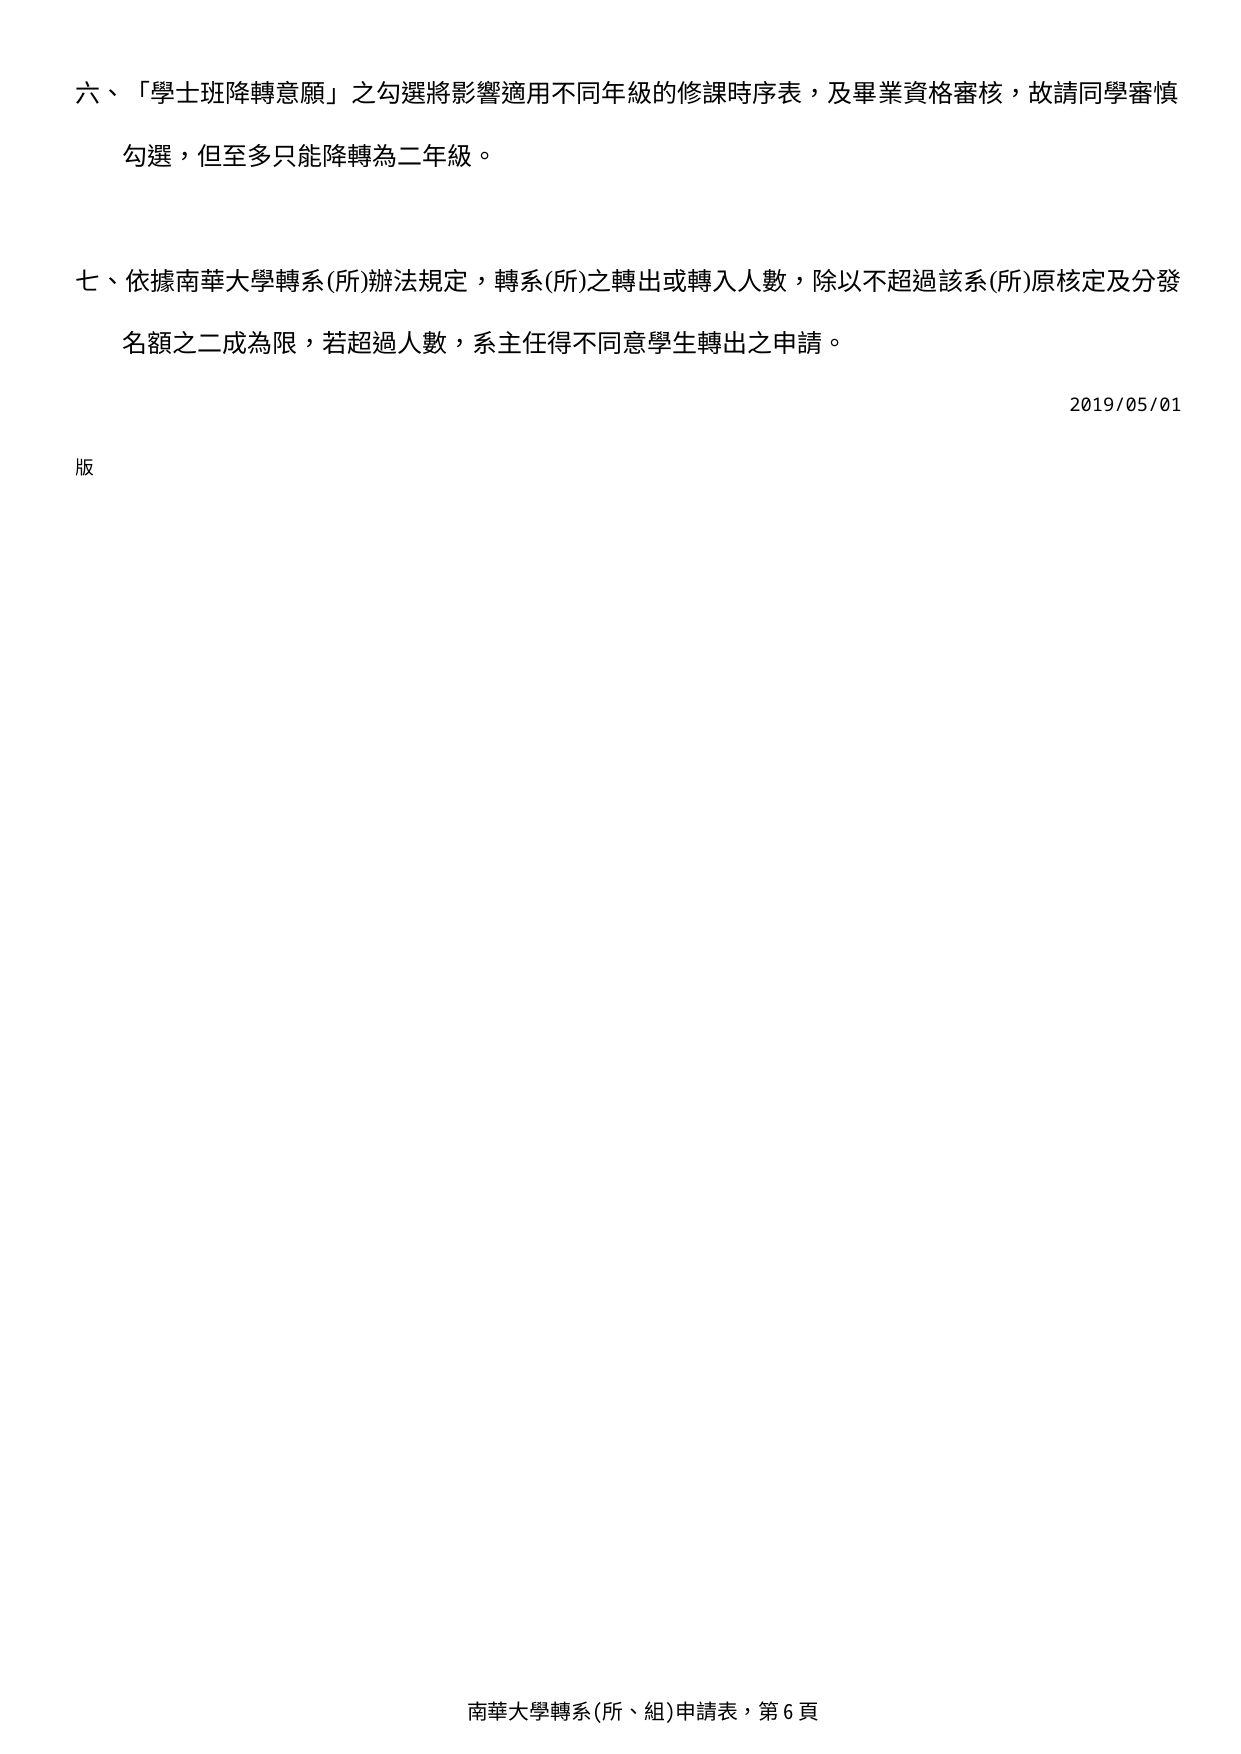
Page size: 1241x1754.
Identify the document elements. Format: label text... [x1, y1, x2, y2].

text 六、「學士班降轉意願」之勾選將影響適用不同年級的修課時序表，及畢業資格審核，故請同學審慎勾選，但至多只能降轉為二年級。 [75, 50, 1182, 175]
text 2019/05/01版 [75, 362, 1183, 487]
text 七、依據南華大學轉系(所)辦法規定，轉系(所)之轉出或轉入人數，除以不超過該系(所)原核定及分發名額之二成為限，若超過人數，系主任得不同意學生轉出之申請。 [75, 237, 1182, 362]
